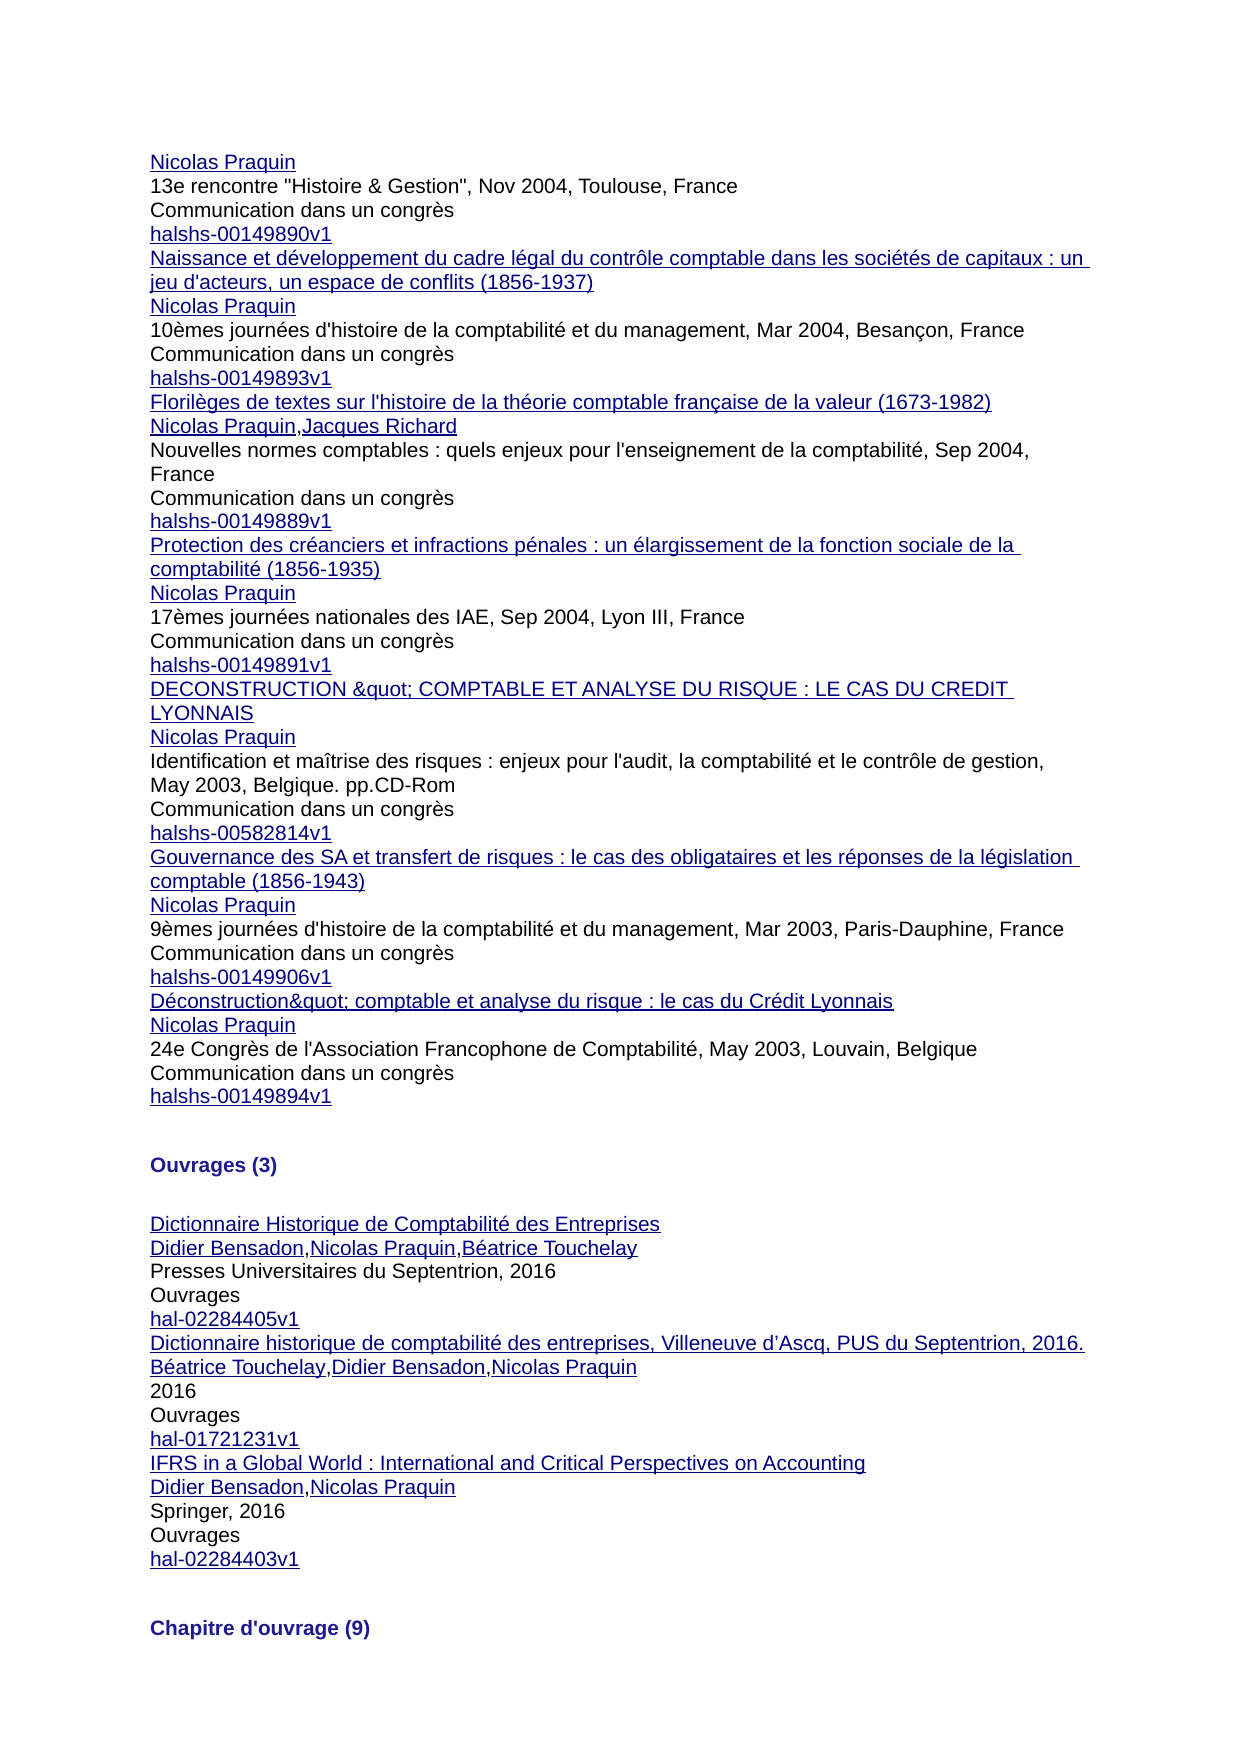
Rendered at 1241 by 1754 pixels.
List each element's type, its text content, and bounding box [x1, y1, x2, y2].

table_cell Protection des créanciers et infractions pénales : un élargissement de la fonction sociale de la comptabilité (1856-1935) Nicolas Praquin 17èmes journées nationales des IAE, Sep 2004, Lyon III, France Communication dans un congrès halshs-00149891v1 [150, 533, 1090, 677]
table_cell jeu d'acteurs, un espace de conflits (1856-1937) Nicolas Praquin 10èmes journées d'histoire de la comptabilité et du management, Mar 2004, Besançon, France Communication dans un congrès halshs-00149893v1 [150, 268, 1090, 389]
table_cell Déconstruction&quot; comptable et analyse du risque : le cas du Crédit Lyonnais Nicolas Praquin 24e Congrès de l'Association Francophone de Comptabilité, May 2003, Louvain, Belgique Communication dans un congrès halshs-00149894v1 [150, 989, 1090, 1108]
table_cell Dictionnaire historique de comptabilité des entreprises, Villeneuve d’Ascq, PUS du Septentrion, 2016. Béatrice Touchelay,Didier Bensadon,Nicolas Praquin 2016 Ouvrages hal-01721231v1 [150, 1331, 1090, 1451]
table_cell Naissance et développement du cadre légal du contrôle comptable dans les sociétés de capitaux : un [150, 246, 1090, 267]
subtitle Chapitre d'ouvrage (9) [150, 1616, 1090, 1639]
table_cell Nicolas Praquin 13e rencontre "Histoire & Gestion", Nov 2004, Toulouse, France Communication dans un congrès halshs-00149890v1 [150, 150, 1090, 246]
subtitle Ouvrages (3) [150, 1153, 1090, 1177]
table_cell Florilèges de textes sur l'histoire de la théorie comptable française de la valeur (1673-1982) Nicolas Praquin,Jacques Richard Nouvelles normes comptables : quels enjeux pour l'enseignement de la comptabilité, Sep 2004, France Communication dans un congrès halshs-00149889v1 [150, 390, 1090, 533]
table_cell DECONSTRUCTION &quot; COMPTABLE ET ANALYSE DU RISQUE : LE CAS DU CREDIT LYONNAIS Nicolas Praquin Identification et maîtrise des risques : enjeux pour l'audit, la comptabilité et le contrôle de gestion, May 2003, Belgique. pp.CD-Rom Communication dans un congrès halshs-00582814v1 [150, 677, 1090, 845]
table_cell Gouvernance des SA et transfert de risques : le cas des obligataires et les réponses de la législation comptable (1856-1943) Nicolas Praquin 9èmes journées d'histoire de la comptabilité et du management, Mar 2003, Paris-Dauphine, France Communication dans un congrès halshs-00149906v1 [150, 845, 1090, 988]
table_header Dictionnaire Historique de Comptabilité des Entreprises Didier Bensadon,Nicolas Praquin,Béatrice Touchelay Presses Universitaires du Septentrion, 2016 Ouvrages hal-02284405v1 [150, 1211, 1090, 1331]
table_cell IFRS in a Global World : International and Critical Perspectives on Accounting Didier Bensadon,Nicolas Praquin Springer, 2016 Ouvrages hal-02284403v1 [150, 1451, 1090, 1571]
